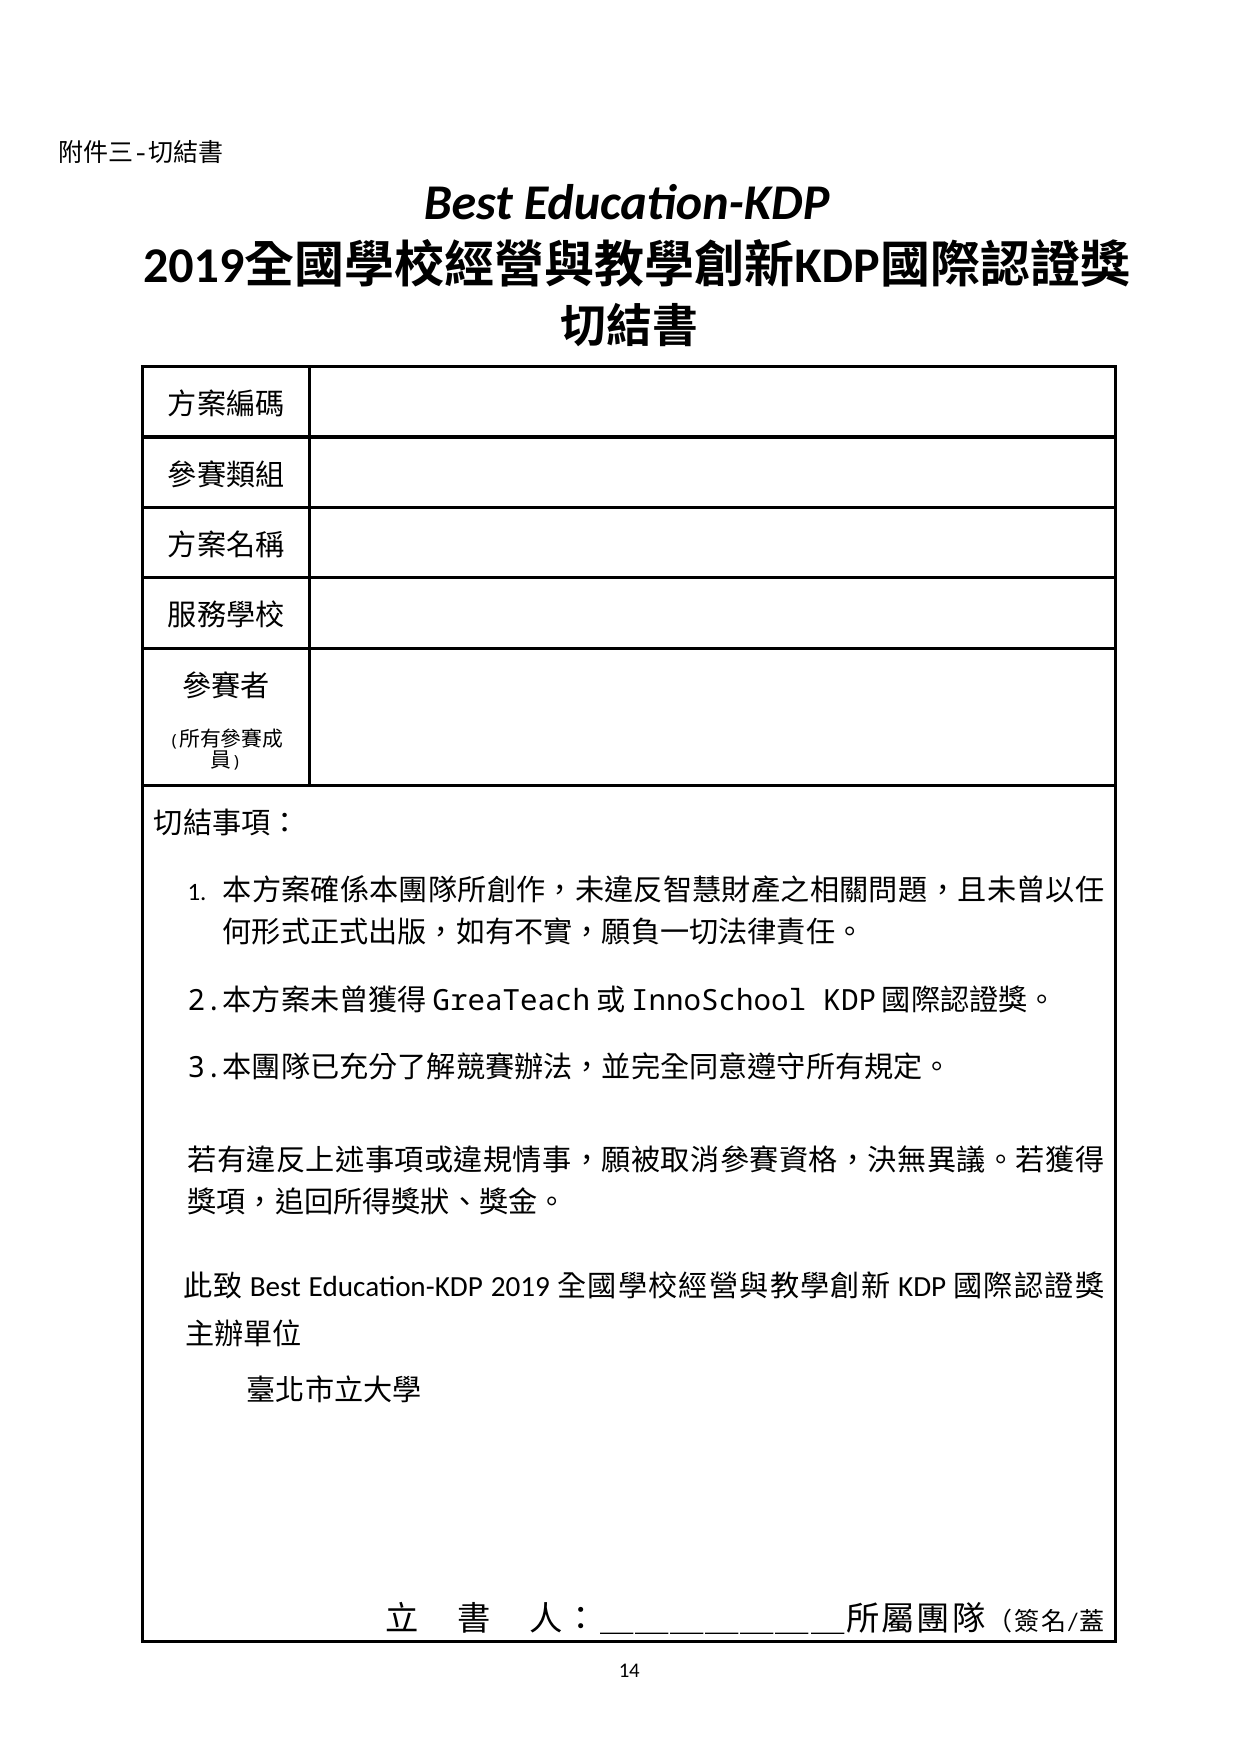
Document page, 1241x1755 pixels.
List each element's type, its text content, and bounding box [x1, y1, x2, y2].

text 2019全國學校經營與教學創新KDP國際認證獎 [59, 244, 1199, 292]
table_cell [311, 439, 1114, 506]
table_cell 切結事項： 本方案確係本團隊所創作，未違反智慧財產之相關問題，且未曾以任何形式正式出版，如有不實，願負一切法律責任。 本方案未曾獲得GreaTeach或InnoSchool KDP國際認證獎。 本團隊已充分了解競賽辦法，並完全同意遵守所有規定。 若有違反上述事項或違規情事，願被取消參賽資格，決無異議。若獲得獎項，追回所得獎狀、獎金。 此致Best Education-KDP 2019全國學校經營與教學創新KDP國際認證獎主辦單位 臺北市立大學 立 書 人：＿＿＿＿＿＿＿所屬團隊（簽名/蓋 [144, 787, 1114, 1639]
table_cell [311, 509, 1114, 576]
text 附件三-切結書 [0, 123, 1199, 171]
table_cell [311, 579, 1114, 647]
table_header [311, 368, 1114, 435]
table_cell 服務學校 [144, 579, 308, 647]
table_header 方案編碼 [144, 368, 308, 435]
table_cell 方案名稱 [144, 509, 308, 576]
table_cell [311, 650, 1114, 784]
text Best Education-KDP [59, 171, 1199, 232]
table_cell 參賽者 (所有參賽成員) [144, 650, 308, 784]
table_cell 參賽類組 [144, 439, 308, 506]
text 切結書 [59, 304, 1199, 352]
